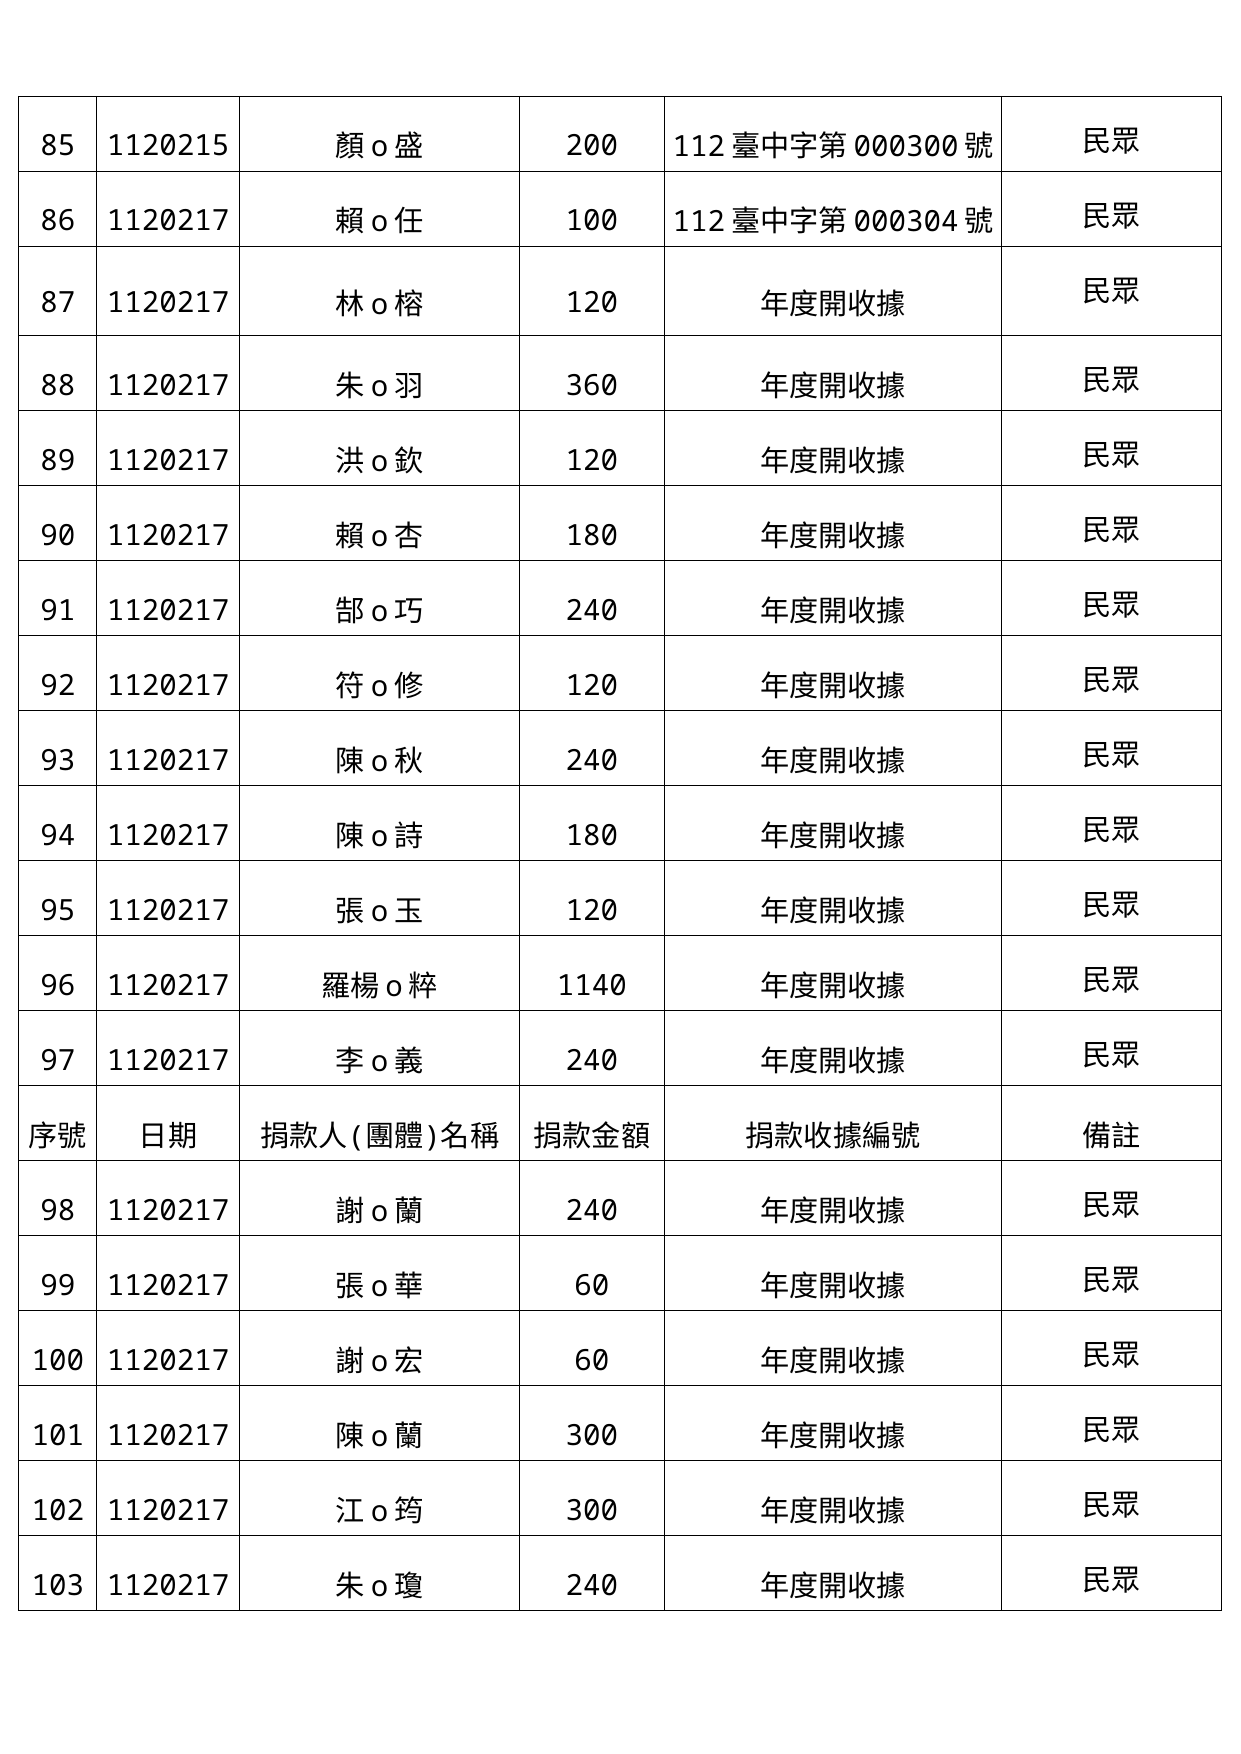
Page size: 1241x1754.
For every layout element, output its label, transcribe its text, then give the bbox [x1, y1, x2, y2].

table_cell 年度開收據 [665, 861, 1001, 935]
table_cell 102 [19, 1461, 96, 1535]
table_cell 100 [19, 1311, 96, 1385]
table_cell 93 [19, 711, 96, 785]
table_cell 240 [520, 1011, 664, 1085]
table_cell 年度開收據 [665, 1536, 1001, 1610]
table_cell 年度開收據 [665, 1386, 1001, 1460]
table_cell 1120217 [97, 711, 239, 785]
table_cell 民眾 [1002, 336, 1221, 410]
table_cell 年度開收據 [665, 247, 1001, 335]
table_cell 年度開收據 [665, 1311, 1001, 1385]
table_cell 李o義 [240, 1011, 519, 1085]
table_cell 年度開收據 [665, 1011, 1001, 1085]
table_cell 1120217 [97, 1536, 239, 1610]
table_cell 1120217 [97, 172, 239, 246]
table_cell 年度開收據 [665, 711, 1001, 785]
table_cell 洪o欽 [240, 411, 519, 485]
table_cell 顏o盛 [240, 97, 519, 171]
table_cell 300 [520, 1461, 664, 1535]
table_cell 民眾 [1002, 861, 1221, 935]
table_cell 1120217 [97, 1161, 239, 1235]
table_cell 180 [520, 486, 664, 560]
table_cell 江o筠 [240, 1461, 519, 1535]
table_cell 朱o羽 [240, 336, 519, 410]
table_cell 民眾 [1002, 247, 1221, 335]
table_cell 年度開收據 [665, 786, 1001, 860]
table_cell 1140 [520, 936, 664, 1010]
table_cell 民眾 [1002, 936, 1221, 1010]
table_cell 101 [19, 1386, 96, 1460]
table_cell 陳o蘭 [240, 1386, 519, 1460]
table_cell 賴o任 [240, 172, 519, 246]
table_cell 97 [19, 1011, 96, 1085]
table_cell 100 [520, 172, 664, 246]
table_cell 103 [19, 1536, 96, 1610]
table_cell 林o榕 [240, 247, 519, 335]
table_cell 88 [19, 336, 96, 410]
table_cell 民眾 [1002, 1236, 1221, 1310]
table_cell 1120217 [97, 636, 239, 710]
table_cell 捐款收據編號 [665, 1086, 1001, 1160]
table_cell 180 [520, 786, 664, 860]
table_cell 捐款金額 [520, 1086, 664, 1160]
table_cell 1120217 [97, 561, 239, 635]
table_cell 86 [19, 172, 96, 246]
table_cell 陳o詩 [240, 786, 519, 860]
table_cell 120 [520, 636, 664, 710]
table_cell 1120217 [97, 411, 239, 485]
table_cell 張o玉 [240, 861, 519, 935]
table_cell 240 [520, 1536, 664, 1610]
table_cell 民眾 [1002, 172, 1221, 246]
table_cell 年度開收據 [665, 1161, 1001, 1235]
table_cell 95 [19, 861, 96, 935]
table_cell 1120215 [97, 97, 239, 171]
table_cell 1120217 [97, 1311, 239, 1385]
table_cell 240 [520, 711, 664, 785]
table_cell 日期 [97, 1086, 239, 1160]
table_cell 85 [19, 97, 96, 171]
table_cell 60 [520, 1311, 664, 1385]
table_cell 張o華 [240, 1236, 519, 1310]
table_cell 1120217 [97, 936, 239, 1010]
table_cell 民眾 [1002, 561, 1221, 635]
table_cell 1120217 [97, 786, 239, 860]
table_cell 1120217 [97, 1236, 239, 1310]
table_cell 年度開收據 [665, 636, 1001, 710]
table_cell 91 [19, 561, 96, 635]
table_cell 60 [520, 1236, 664, 1310]
table_cell 符o修 [240, 636, 519, 710]
table_cell 陳o秋 [240, 711, 519, 785]
table_cell 年度開收據 [665, 936, 1001, 1010]
table_cell 民眾 [1002, 1461, 1221, 1535]
table_cell 120 [520, 247, 664, 335]
table_cell 民眾 [1002, 636, 1221, 710]
table_cell 120 [520, 861, 664, 935]
table_cell 120 [520, 411, 664, 485]
table_cell 1120217 [97, 1386, 239, 1460]
table_cell 年度開收據 [665, 486, 1001, 560]
table_cell 年度開收據 [665, 1461, 1001, 1535]
table_cell 賴o杏 [240, 486, 519, 560]
table_cell 民眾 [1002, 411, 1221, 485]
table_cell 民眾 [1002, 711, 1221, 785]
table_cell 94 [19, 786, 96, 860]
table_cell 民眾 [1002, 1011, 1221, 1085]
table_cell 1120217 [97, 861, 239, 935]
table_cell 89 [19, 411, 96, 485]
table_cell 112臺中字第000304號 [665, 172, 1001, 246]
table_cell 年度開收據 [665, 336, 1001, 410]
table_cell 年度開收據 [665, 1236, 1001, 1310]
table_cell 朱o瓊 [240, 1536, 519, 1610]
table_cell 99 [19, 1236, 96, 1310]
table_cell 1120217 [97, 336, 239, 410]
table_cell 98 [19, 1161, 96, 1235]
table_cell 郜o巧 [240, 561, 519, 635]
table_cell 92 [19, 636, 96, 710]
table_cell 300 [520, 1386, 664, 1460]
table_cell 年度開收據 [665, 411, 1001, 485]
table_cell 240 [520, 1161, 664, 1235]
table_cell 1120217 [97, 1461, 239, 1535]
table_cell 96 [19, 936, 96, 1010]
table_cell 民眾 [1002, 97, 1221, 171]
table_cell 年度開收據 [665, 561, 1001, 635]
table_cell 羅楊o粹 [240, 936, 519, 1010]
table_cell 90 [19, 486, 96, 560]
table_cell 民眾 [1002, 1161, 1221, 1235]
table_cell 謝o宏 [240, 1311, 519, 1385]
table_cell 360 [520, 336, 664, 410]
table_cell 1120217 [97, 1011, 239, 1085]
table_cell 240 [520, 561, 664, 635]
table_cell 序號 [19, 1086, 96, 1160]
table_cell 謝o蘭 [240, 1161, 519, 1235]
table_cell 民眾 [1002, 786, 1221, 860]
table_cell 捐款人(團體)名稱 [240, 1086, 519, 1160]
table_cell 112臺中字第000300號 [665, 97, 1001, 171]
table_cell 1120217 [97, 247, 239, 335]
table_cell 民眾 [1002, 1386, 1221, 1460]
table_cell 87 [19, 247, 96, 335]
table_cell 備註 [1002, 1086, 1221, 1160]
table_cell 200 [520, 97, 664, 171]
table_cell 民眾 [1002, 1536, 1221, 1610]
table_cell 民眾 [1002, 1311, 1221, 1385]
table_cell 1120217 [97, 486, 239, 560]
table_cell 民眾 [1002, 486, 1221, 560]
